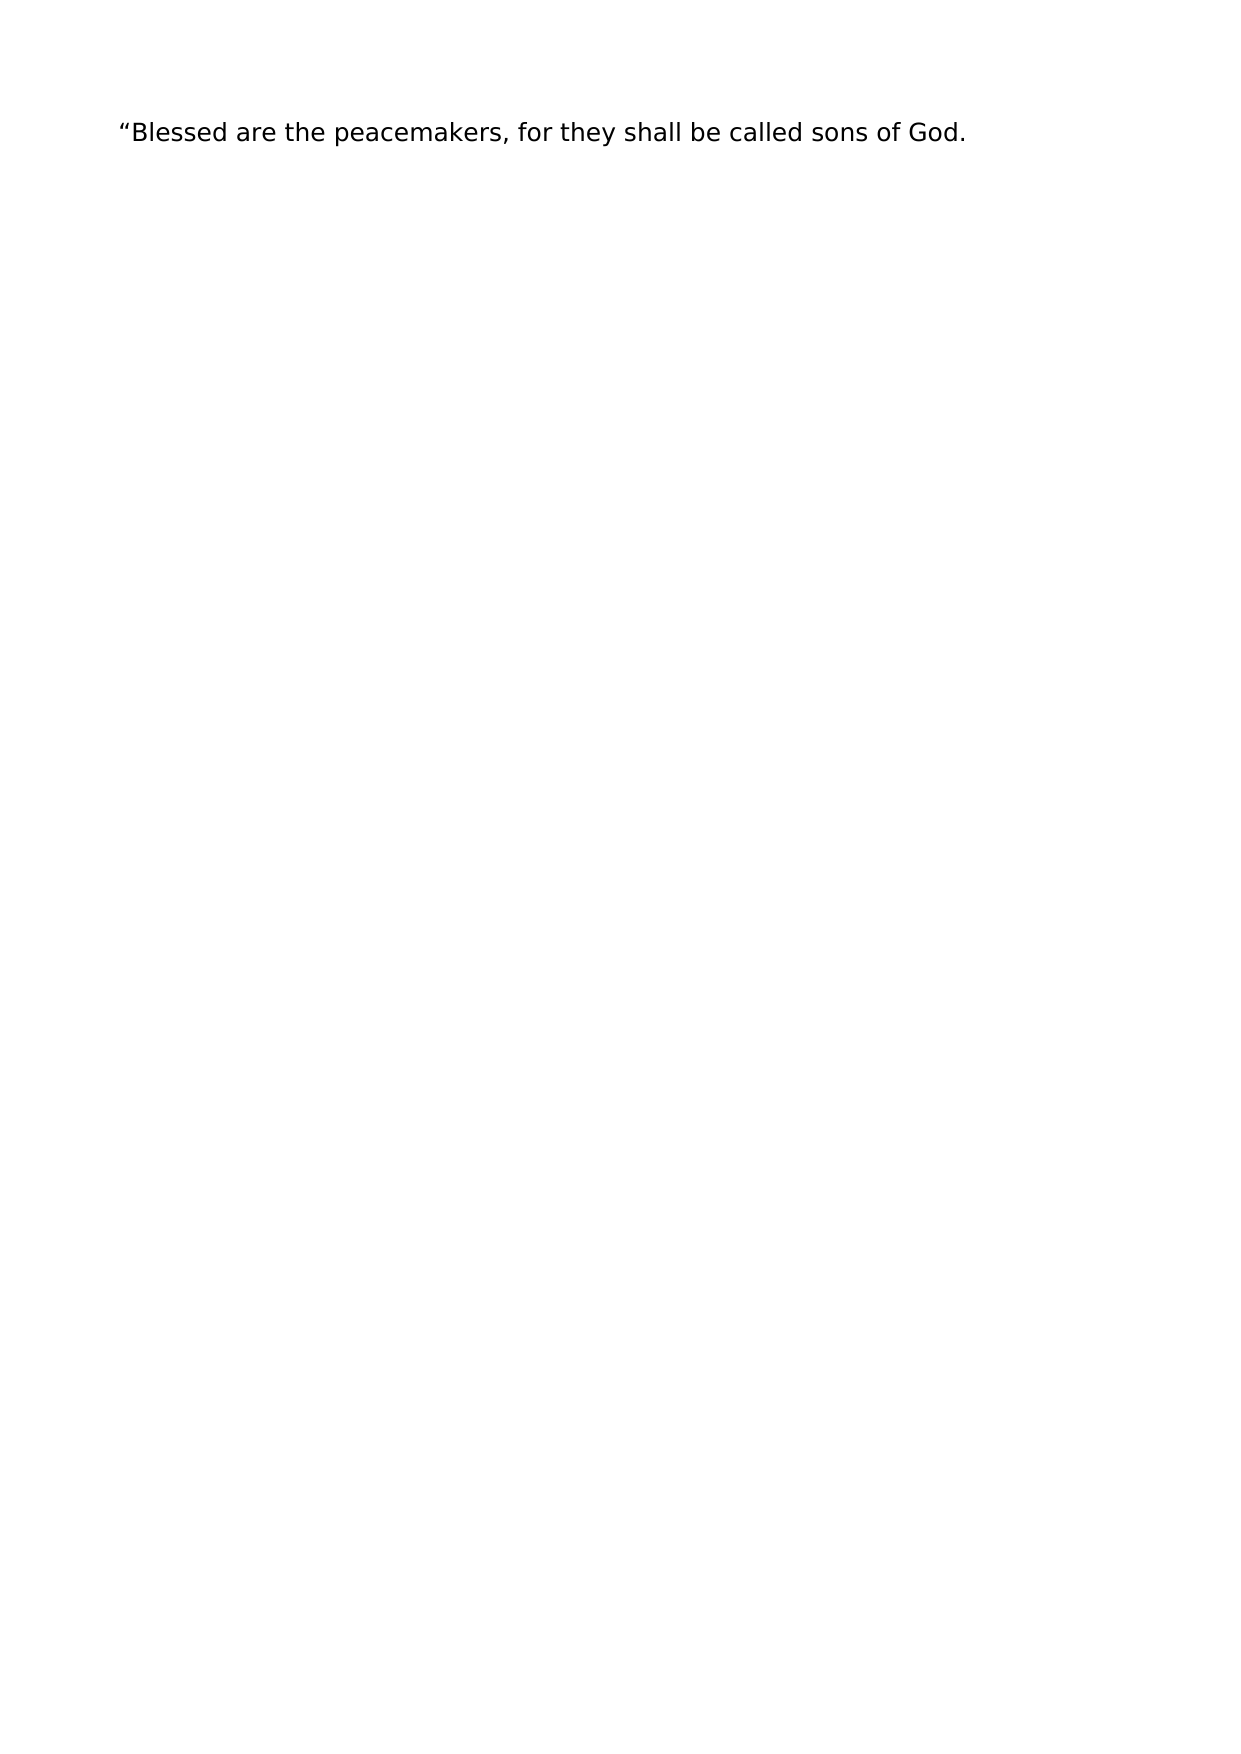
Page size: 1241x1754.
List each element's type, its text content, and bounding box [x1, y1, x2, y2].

text “Blessed are the peacemakers, for they shall be called sons of God. [118, 118, 1122, 147]
